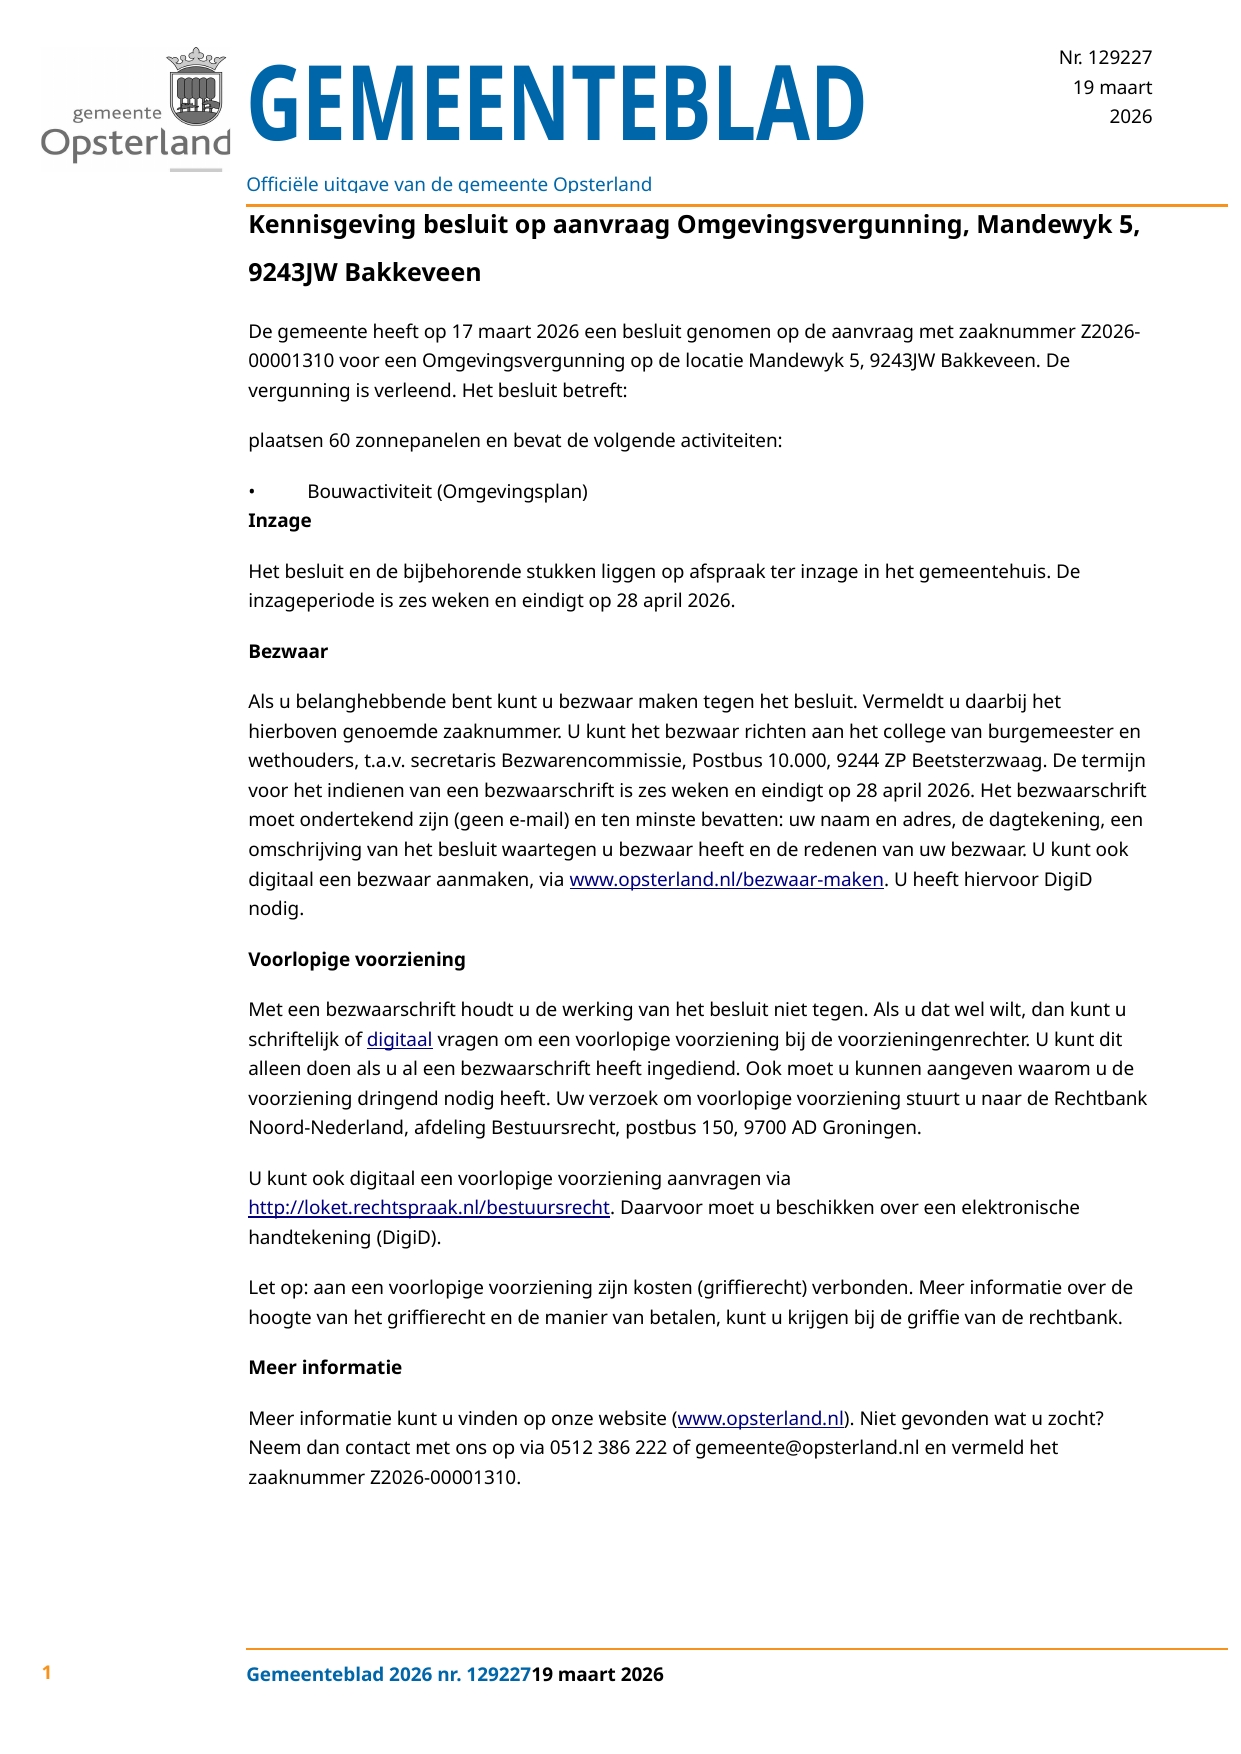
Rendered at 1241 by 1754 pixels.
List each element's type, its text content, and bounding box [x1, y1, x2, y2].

text Het besluit en de bijbehorende stukken liggen op afspraak ter inzage in het gemeentehuis. De inzageperiode is zes weken en eindigt op 28 april 2026. [248, 558, 1152, 613]
text De gemeente heeft op 17 maart 2026 een besluit genomen op de aanvraag met zaaknummer Z2026-00001310 voor een Omgevingsvergunning op de locatie Mandewyk 5, 9243JW Bakkeveen. De vergunning is verleend. Het besluit betreft: [248, 318, 1152, 403]
text Voorlopige voorziening [248, 946, 1152, 972]
text Let op: aan een voorlopige voorziening zijn kosten (griffierecht) verbonden. Meer informatie over de hoogte van het griffierecht en de manier van betalen, kunt u krijgen bij de griffie van de rechtbank. [248, 1274, 1152, 1330]
text U kunt ook digitaal een voorlopige voorziening aanvragen via http://loket.rechtspraak.nl/bestuursrecht. Daarvoor moet u beschikken over een elektronische handtekening (DigiD). [248, 1165, 1152, 1250]
list Bouwactiviteit (Omgevingsplan) [248, 478, 1152, 504]
text Meer informatie kunt u vinden op onze website (www.opsterland.nl). Niet gevonden wat u zocht? Neem dan contact met ons op via 0512 386 222 of gemeente@opsterland.nl en vermeld het zaaknummer Z2026-00001310. [248, 1405, 1152, 1490]
text Inzage [248, 507, 1152, 533]
text Meer informatie [248, 1354, 1152, 1380]
picture [41, 47, 231, 172]
text Met een bezwaarschrift houdt u de werking van het besluit niet tegen. Als u dat wel wilt, dan kunt u schriftelijk of digitaal vragen om een voorlopige voorziening bij de voorzieningenrechter. U kunt dit alleen doen als u al een bezwaarschrift heeft ingediend. Ook moet u kunnen aangeven waarom u de voorziening dringend nodig heeft. Uw verzoek om voorlopige voorziening stuurt u naar de Rechtbank Noord-Nederland, afdeling Bestuursrecht, postbus 150, 9700 AD Groningen. [248, 996, 1152, 1140]
text Als u belanghebbende bent kunt u bezwaar maken tegen het besluit. Vermeldt u daarbij het hierboven genoemde zaaknummer. U kunt het bezwaar richten aan het college van burgemeester en wethouders, t.a.v. secretaris Bezwarencommissie, Postbus 10.000, 9244 ZP Beetsterzwaag. De termijn voor het indienen van een bezwaarschrift is zes weken en eindigt op 28 april 2026. Het bezwaarschrift moet ondertekend zijn (geen e-mail) en ten minste bevatten: uw naam en adres, de dagtekening, een omschrijving van het besluit waartegen u bezwaar heeft en de redenen van uw bezwaar. U kunt ook digitaal een bezwaar aanmaken, via www.opsterland.nl/bezwaar-maken. U heeft hiervoor DigiD nodig. [248, 688, 1152, 921]
text plaatsen 60 zonnepanelen en bevat de volgende activiteiten: [248, 427, 1152, 453]
text Kennisgeving besluit op aanvraag Omgevingsvergunning, Mandewyk 5, 9243JW Bakkeveen [248, 207, 1152, 288]
text Bezwaar [248, 638, 1152, 664]
